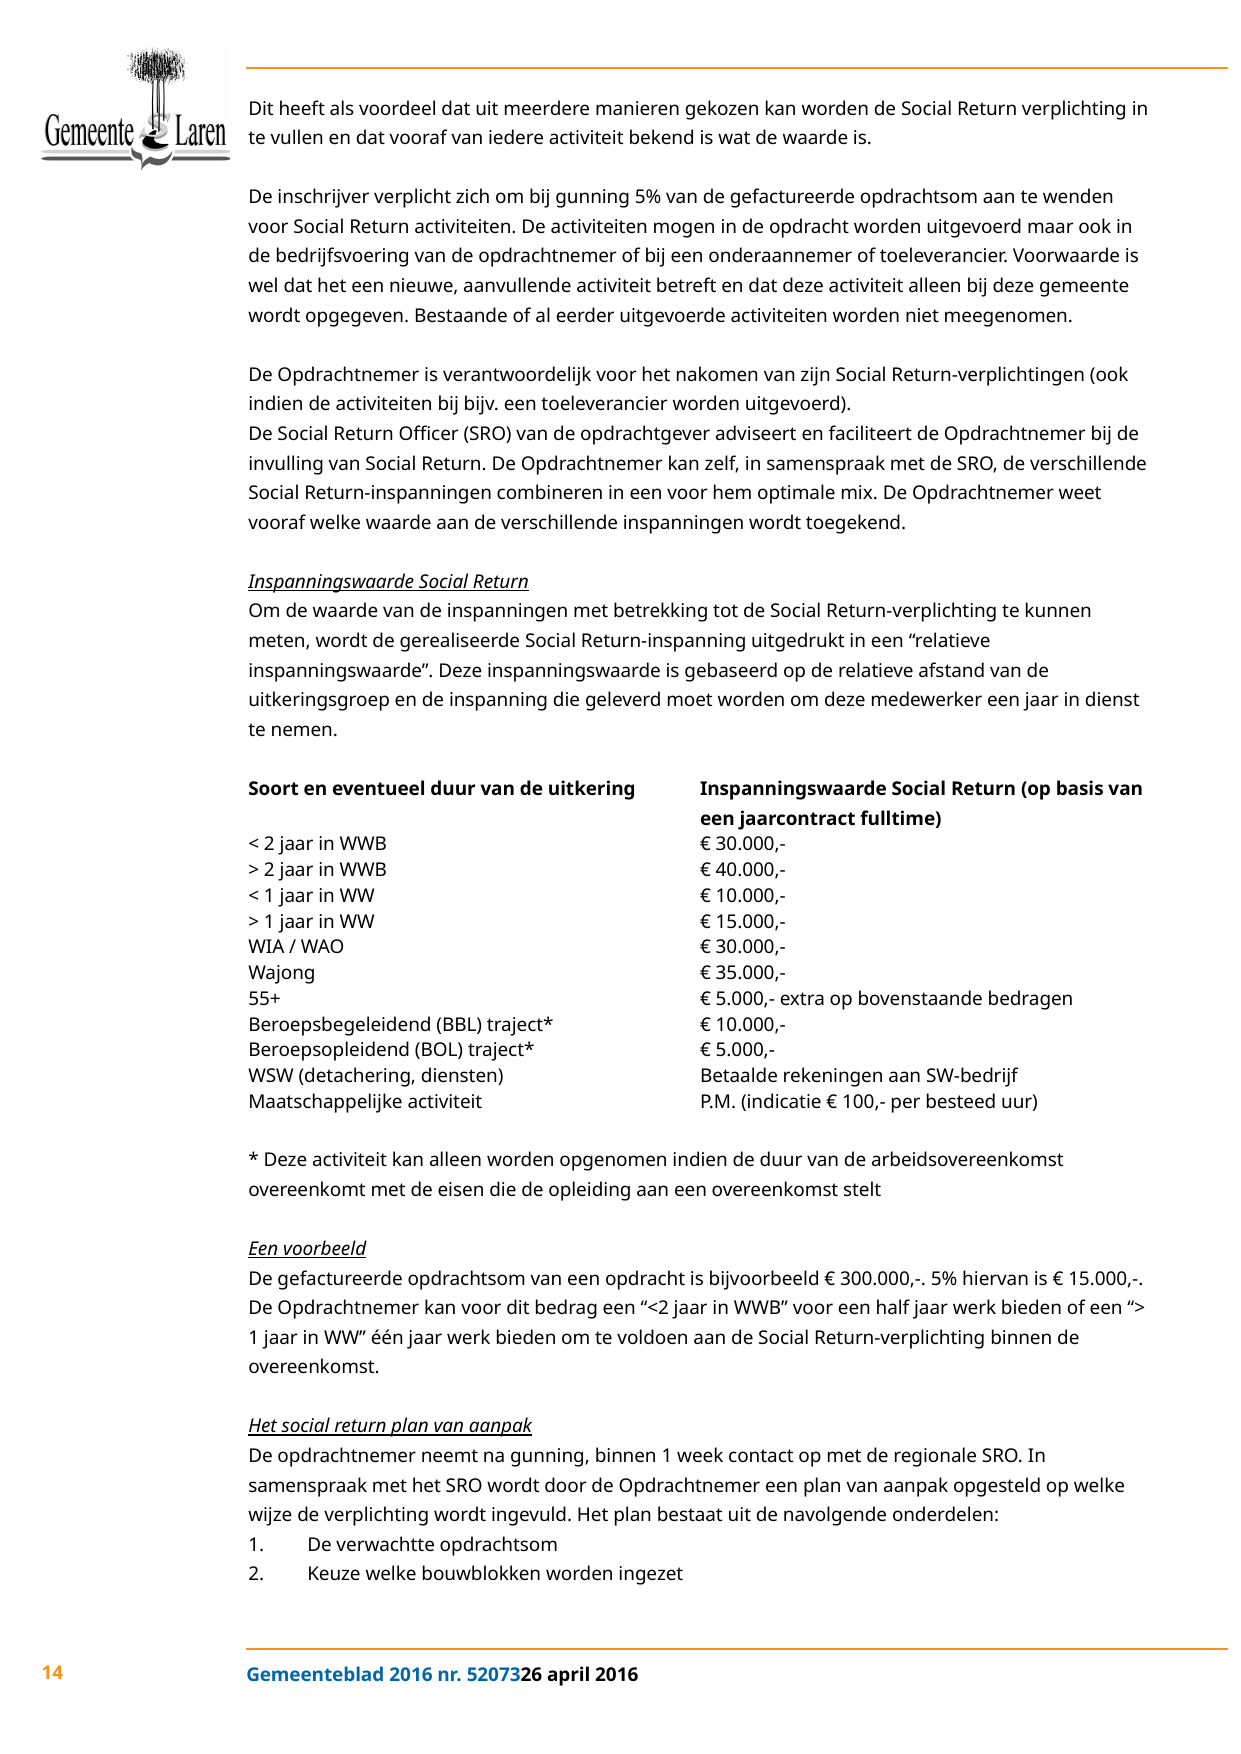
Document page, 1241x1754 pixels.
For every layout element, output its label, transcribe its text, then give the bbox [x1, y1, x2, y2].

table_cell € 5.000,- [700, 1036, 1152, 1062]
picture [41, 47, 231, 172]
text Dit heeft als voordeel dat uit meerdere manieren gekozen kan worden de Social Return verplichting in te vullen en dat vooraf van iedere activiteit bekend is wat de waarde is. [248, 95, 1152, 150]
text * Deze activiteit kan alleen worden opgenomen indien de duur van de arbeidsovereenkomst overeenkomt met de eisen die de opleiding aan een overeenkomst stelt [248, 1146, 1152, 1202]
table_cell Betaalde rekeningen aan SW-bedrijf [700, 1062, 1152, 1088]
list De verwachtte opdrachtsom [248, 1531, 1152, 1557]
table_cell € 35.000,- [700, 959, 1152, 985]
text Een voorbeeld [248, 1235, 1152, 1261]
table_cell < 1 jaar in WW [248, 882, 700, 908]
table_cell Maatschappelijke activiteit [248, 1088, 700, 1114]
list Keuze welke bouwblokken worden ingezet [248, 1561, 1152, 1586]
table_cell € 30.000,- [700, 831, 1152, 856]
table_cell 55+ [248, 985, 700, 1011]
table_cell € 10.000,- [700, 1011, 1152, 1036]
table_cell WIA / WAO [248, 934, 700, 959]
table_cell € 5.000,- extra op bovenstaande bedragen [700, 985, 1152, 1011]
table_cell Beroepsbegeleidend (BBL) traject* [248, 1011, 700, 1036]
text De opdrachtnemer neemt na gunning, binnen 1 week contact op met de regionale SRO. In samenspraak met het SRO wordt door de Opdrachtnemer een plan van aanpak opgesteld op welke wijze de verplichting wordt ingevuld. Het plan bestaat uit de navolgende onderdelen: [248, 1442, 1152, 1527]
text De gefactureerde opdrachtsom van een opdracht is bijvoorbeeld € 300.000,-. 5% hiervan is € 15.000,-. De Opdrachtnemer kan voor dit bedrag een “<2 jaar in WWB” voor een half jaar werk bieden of een “> 1 jaar in WW” één jaar werk bieden om te voldoen aan de Social Return-verplichting binnen de overeenkomst. [248, 1265, 1152, 1379]
text De inschrijver verplicht zich om bij gunning 5% van de gefactureerde opdrachtsom aan te wenden voor Social Return activiteiten. De activiteiten mogen in de opdracht worden uitgevoerd maar ook in de bedrijfsvoering van de opdrachtnemer of bij een onderaannemer of toeleverancier. Voorwaarde is wel dat het een nieuwe, aanvullende activiteit betreft en dat deze activiteit alleen bij deze gemeente wordt opgegeven. Bestaande of al eerder uitgevoerde activiteiten worden niet meegenomen. [248, 183, 1152, 328]
table_cell € 10.000,- [700, 882, 1152, 908]
table_cell P.M. (indicatie € 100,- per besteed uur) [700, 1088, 1152, 1114]
text De Social Return Officer (SRO) van de opdrachtgever adviseert en faciliteert de Opdrachtnemer bij de invulling van Social Return. De Opdrachtnemer kan zelf, in samenspraak met de SRO, de verschillende Social Return-inspanningen combineren in een voor hem optimale mix. De Opdrachtnemer weet vooraf welke waarde aan de verschillende inspanningen wordt toegekend. [248, 420, 1152, 535]
table_cell > 2 jaar in WWB [248, 856, 700, 882]
text De Opdrachtnemer is verantwoordelijk voor het nakomen van zijn Social Return-verplichtingen (ook indien de activiteiten bij bijv. een toeleverancier worden uitgevoerd). [248, 361, 1152, 416]
text Inspanningswaarde Social Return [248, 568, 1152, 594]
table_cell € 15.000,- [700, 908, 1152, 933]
text Het social return plan van aanpak [248, 1413, 1152, 1438]
table_header Inspanningswaarde Social Return (op basis van een jaarcontract fulltime) [700, 775, 1152, 831]
table_cell € 30.000,- [700, 934, 1152, 959]
table_cell Beroepsopleidend (BOL) traject* [248, 1036, 700, 1062]
table_header Soort en eventueel duur van de uitkering [248, 775, 700, 831]
table_cell € 40.000,- [700, 856, 1152, 882]
text Om de waarde van de inspanningen met betrekking tot de Social Return-verplichting te kunnen meten, wordt de gerealiseerde Social Return-inspanning uitgedrukt in een “relatieve inspanningswaarde”. Deze inspanningswaarde is gebaseerd op de relatieve afstand van de uitkeringsgroep en de inspanning die geleverd moet worden om deze medewerker een jaar in dienst te nemen. [248, 598, 1152, 742]
table_cell > 1 jaar in WW [248, 908, 700, 933]
table_cell WSW (detachering, diensten) [248, 1062, 700, 1088]
table_cell Wajong [248, 959, 700, 985]
table_cell < 2 jaar in WWB [248, 831, 700, 856]
